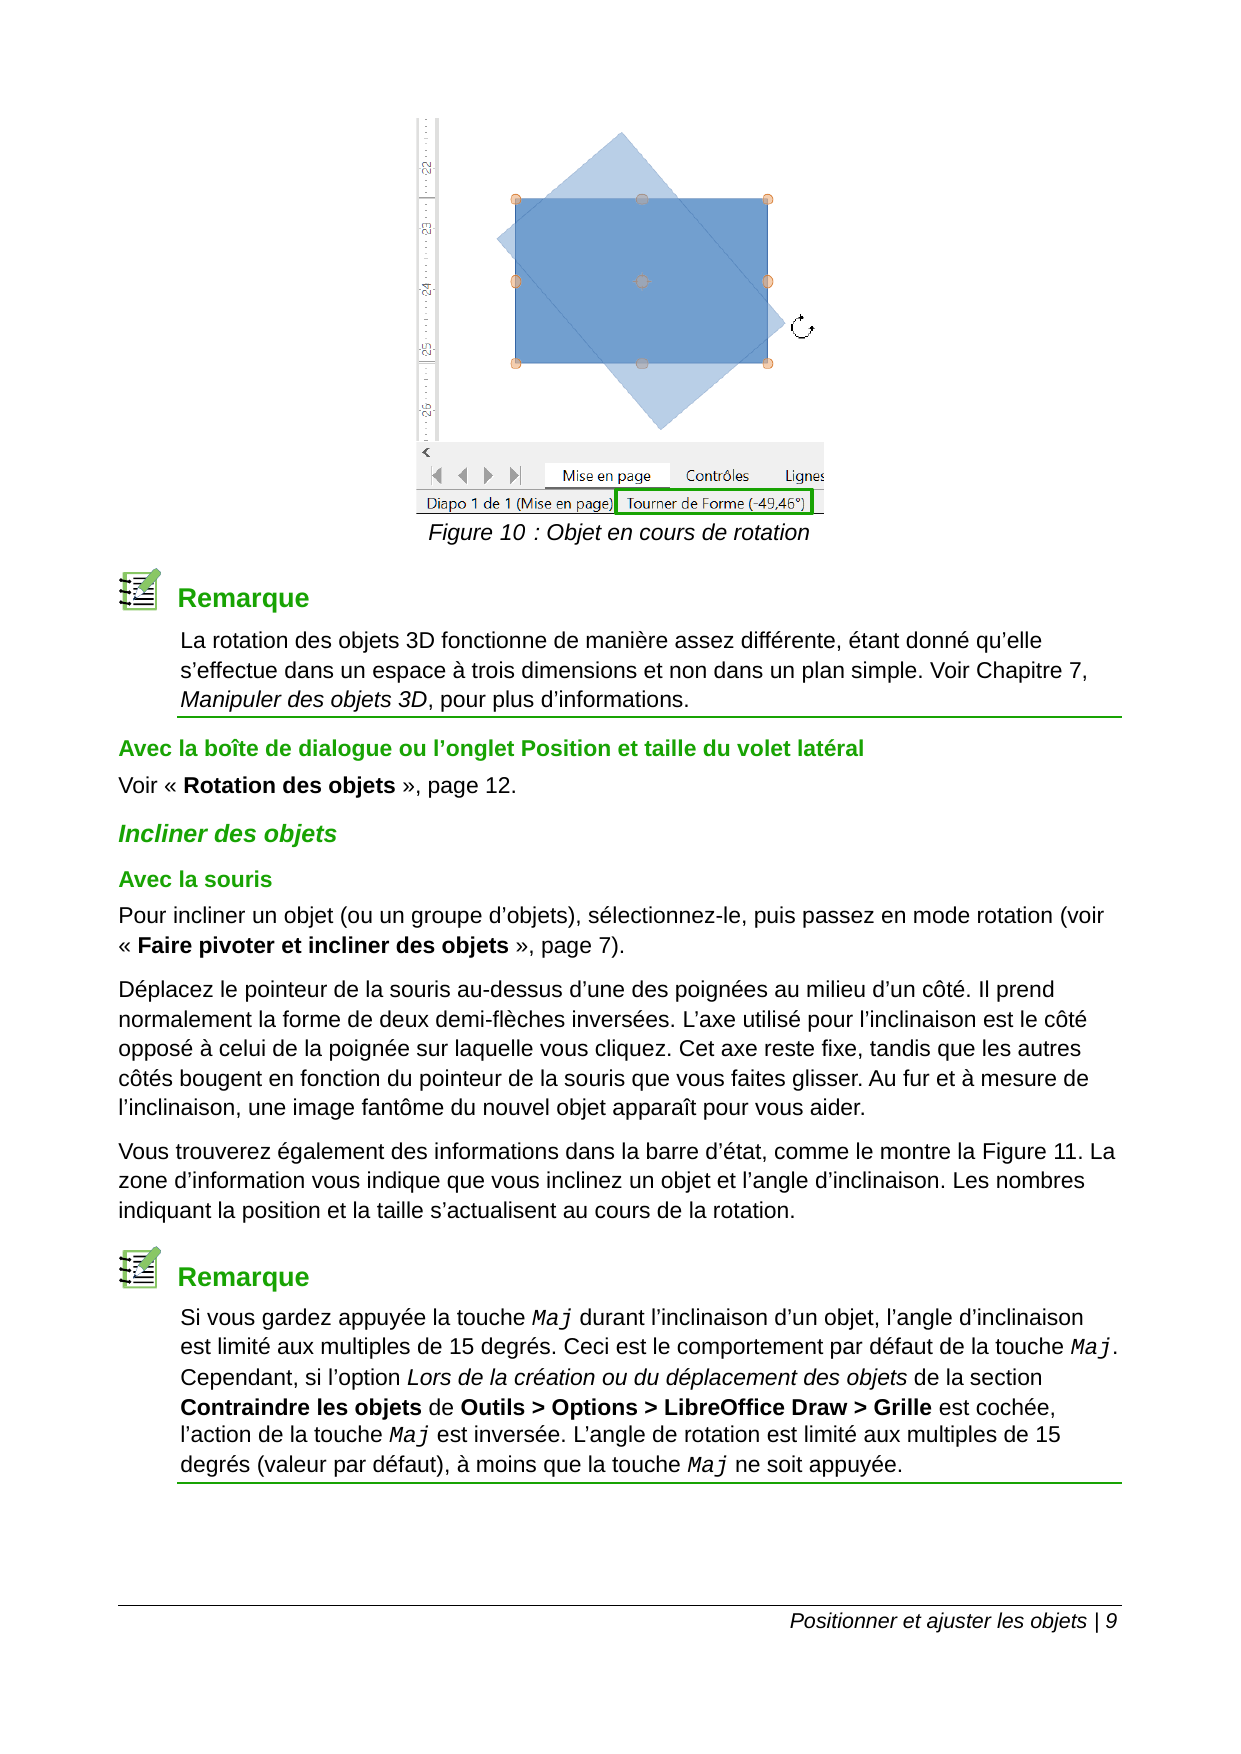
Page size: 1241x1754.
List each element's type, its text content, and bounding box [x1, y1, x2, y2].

text Si vous gardez appuyée la touche Maj durant l’inclinaison d’un objet, l’angle d’inclinaison est limité aux multiples de 15 degrés. Ceci est le comportement par défaut de la touche Maj. Cependant, si l’option Lors de la création ou du déplacement des objets de la section Contraindre les objets de Outils > Options > LibreOffice Draw > Grille est cochée, l’action de la touche Maj est inversée. L’angle de rotation est limité aux multiples de 15 degrés (valeur par défaut), à moins que la touche Maj ne soit appuyée. [177, 1299, 1122, 1482]
text Voir « Rotation des objets », page 12. [118, 769, 1122, 798]
text Vous trouverez également des informations dans la barre d’état, comme le montre la Figure 11. La zone d’information vous indique que vous inclinez un objet et l’angle d’inclinaison. Les nombres indiquant la position et la taille s’actualisent au cours de la rotation. [118, 1135, 1122, 1223]
list Remarque [118, 567, 1122, 614]
subtitle Incliner des objets [118, 819, 1122, 848]
subtitle Avec la boîte de dialogue ou l’onglet Position et taille du volet latéral [118, 732, 1122, 761]
list Remarque [118, 1245, 1122, 1292]
text Figure 10 : Objet en cours de rotation [118, 516, 1122, 545]
text Déplacez le pointeur de la souris au-dessus d’une des poignées au milieu d’un côté. Il prend normalement la forme de deux demi-flèches inversées. L’axe utilisé pour l’inclinaison est le côté opposé à celui de la poignée sur laquelle vous cliquez. Cet axe reste fixe, tandis que les autres côtés bougent en fonction du pointeur de la souris que vous faites glisser. Au fur et à mesure de l’inclinaison, une image fantôme du nouvel objet apparaît pour vous aider. [118, 973, 1122, 1120]
text La rotation des objets 3D fonctionne de manière assez différente, étant donné qu’elle s’effectue dans un espace à trois dimensions et non dans un plan simple. Voir Chapitre 7, Manipuler des objets 3D, pour plus d’informations. [177, 621, 1122, 716]
text Pour incliner un objet (ou un groupe d’objets), sélectionnez-le, puis passez en mode rotation (voir « Faire pivoter et incliner des objets », page 7). [118, 899, 1122, 958]
subtitle Avec la souris [118, 863, 1122, 892]
